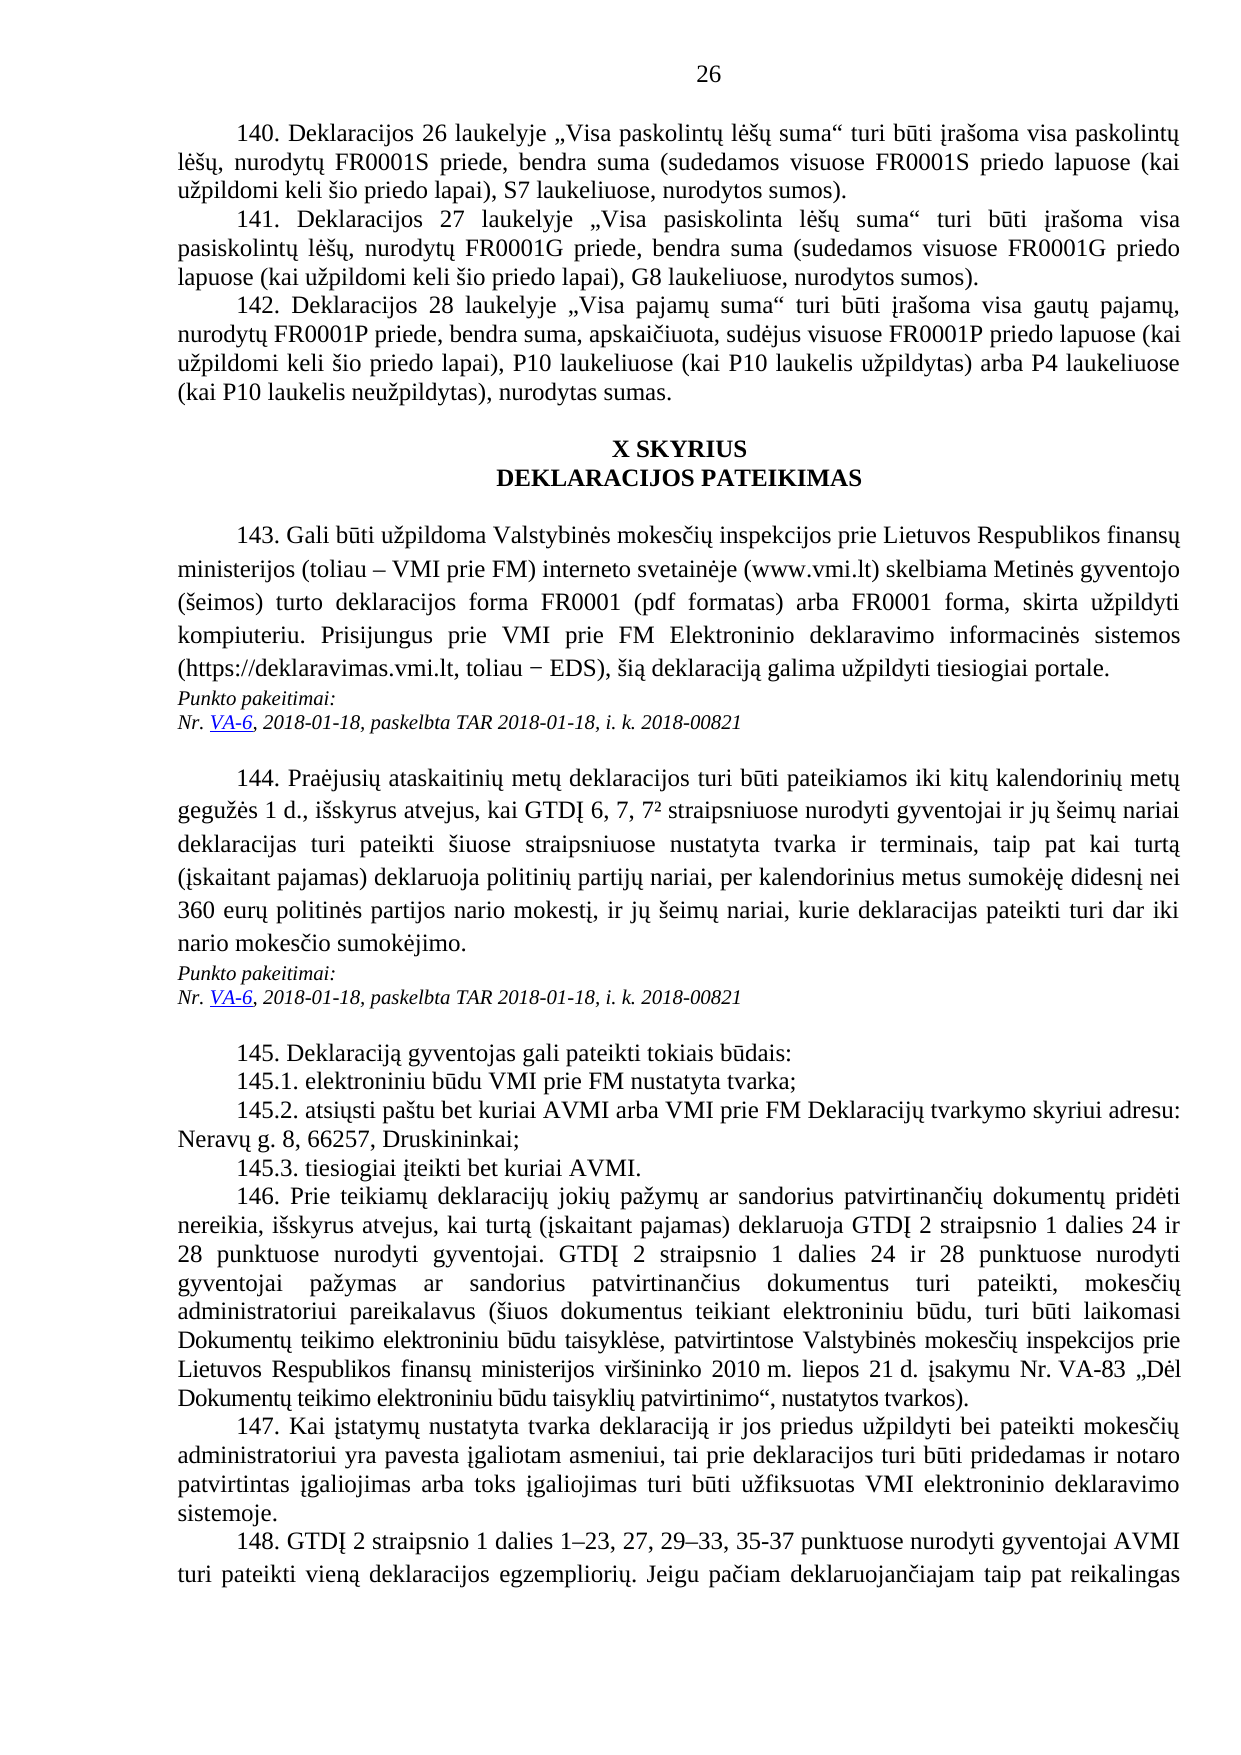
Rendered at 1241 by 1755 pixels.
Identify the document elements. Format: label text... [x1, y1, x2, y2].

text 142. Deklaracijos 28 laukelyje „Visa pajamų suma“ turi būti įrašoma visa gautų pajamų, nurodytų FR0001P priede, bendra suma, apskaičiuota, sudėjus visuose FR0001P priedo lapuose (kai užpildomi keli šio priedo lapai), P10 laukeliuose (kai P10 laukelis užpildytas) arba P4 laukeliuose (kai P10 laukelis neužpildytas), nurodytas sumas. [177, 291, 1181, 406]
text 140. Deklaracijos 26 laukelyje „Visa paskolintų lėšų suma“ turi būti įrašoma visa paskolintų lėšų, nurodytų FR0001S priede, bendra suma (sudedamos visuose FR0001S priedo lapuose (kai užpildomi keli šio priedo lapai), S7 laukeliuose, nurodytos sumos). [177, 118, 1181, 204]
text Nr. VA-6, 2018-01-18, paskelbta TAR 2018-01-18, i. k. 2018-00821 [177, 985, 1181, 1009]
text X SKYRIUS [177, 434, 1181, 463]
text Punkto pakeitimai: [177, 686, 1181, 710]
text 145.2. atsiųsti paštu bet kuriai AVMI arba VMI prie FM Deklaracijų tvarkymo skyriui adresu: Neravų g. 8, 66257, Druskininkai; [177, 1095, 1181, 1153]
text 147. Kai įstatymų nustatyta tvarka deklaraciją ir jos priedus užpildyti bei pateikti mokesčių administratoriui yra pavesta įgaliotam asmeniui, tai prie deklaracijos turi būti pridedamas ir notaro patvirtintas įgaliojimas arba toks įgaliojimas turi būti užfiksuotas VMI elektroninio deklaravimo sistemoje. [177, 1411, 1181, 1526]
text 145. Deklaraciją gyventojas gali pateikti tokiais būdais: [177, 1038, 1181, 1066]
text DEKLARACIJOS PATEIKIMAS [177, 463, 1181, 492]
text Punkto pakeitimai: [177, 961, 1181, 985]
text 145.3. tiesiogiai įteikti bet kuriai AVMI. [177, 1153, 1181, 1181]
text 146. Prie teikiamų deklaracijų jokių pažymų ar sandorius patvirtinančių dokumentų pridėti nereikia, išskyrus atvejus, kai turtą (įskaitant pajamas) deklaruoja GTDĮ 2 straipsnio 1 dalies 24 ir 28 punktuose nurodyti gyventojai. GTDĮ 2 straipsnio 1 dalies 24 ir 28 punktuose nurodyti gyventojai pažymas ar sandorius patvirtinančius dokumentus turi pateikti, mokesčių administratoriui pareikalavus (šiuos dokumentus teikiant elektroniniu būdu, turi būti laikomasi Dokumentų teikimo elektroniniu būdu taisyklėse, patvirtintose Valstybinės mokesčių inspekcijos prie Lietuvos Respublikos finansų ministerijos viršininko 2010 m. liepos 21 d. įsakymu Nr. VA-83 „Dėl Dokumentų teikimo elektroniniu būdu taisyklių patvirtinimo“, nustatytos tvarkos). [177, 1181, 1181, 1411]
text 141. Deklaracijos 27 laukelyje „Visa pasiskolinta lėšų suma“ turi būti įrašoma visa pasiskolintų lėšų, nurodytų FR0001G priede, bendra suma (sudedamos visuose FR0001G priedo lapuose (kai užpildomi keli šio priedo lapai), G8 laukeliuose, nurodytos sumos). [177, 204, 1181, 291]
text Nr. VA-6, 2018-01-18, paskelbta TAR 2018-01-18, i. k. 2018-00821 [177, 710, 1181, 734]
text 145.1. elektroniniu būdu VMI prie FM nustatyta tvarka; [177, 1066, 1181, 1095]
text 144. Praėjusių ataskaitinių metų deklaracijos turi būti pateikiamos iki kitų kalendorinių metų gegužės 1 d., išskyrus atvejus, kai GTDĮ 6, 7, 7² straipsniuose nurodyti gyventojai ir jų šeimų nariai deklaracijas turi pateikti šiuose straipsniuose nustatyta tvarka ir terminais, taip pat kai turtą (įskaitant pajamas) deklaruoja politinių partijų nariai, per kalendorinius metus sumokėję didesnį nei 360 eurų politinės partijos nario mokestį, ir jų šeimų nariai, kurie deklaracijas pateikti turi dar iki nario mokesčio sumokėjimo. [177, 763, 1181, 956]
text 143. Gali būti užpildoma Valstybinės mokesčių inspekcijos prie Lietuvos Respublikos finansų ministerijos (toliau – VMI prie FM) interneto svetainėje (www.vmi.lt) skelbiama Metinės gyventojo (šeimos) turto deklaracijos forma FR0001 (pdf formatas) arba FR0001 forma, skirta užpildyti kompiuteriu. Prisijungus prie VMI prie FM Elektroninio deklaravimo informacinės sistemos (https://deklaravimas.vmi.lt, toliau − EDS), šią deklaraciją galima užpildyti tiesiogiai portale. [177, 521, 1181, 681]
text 148. GTDĮ 2 straipsnio 1 dalies 1–23, 27, 29–33, 35-37 punktuose nurodyti gyventojai AVMI turi pateikti vieną deklaracijos egzempliorių. Jeigu pačiam deklaruojančiajam taip pat reikalingas [177, 1526, 1181, 1588]
